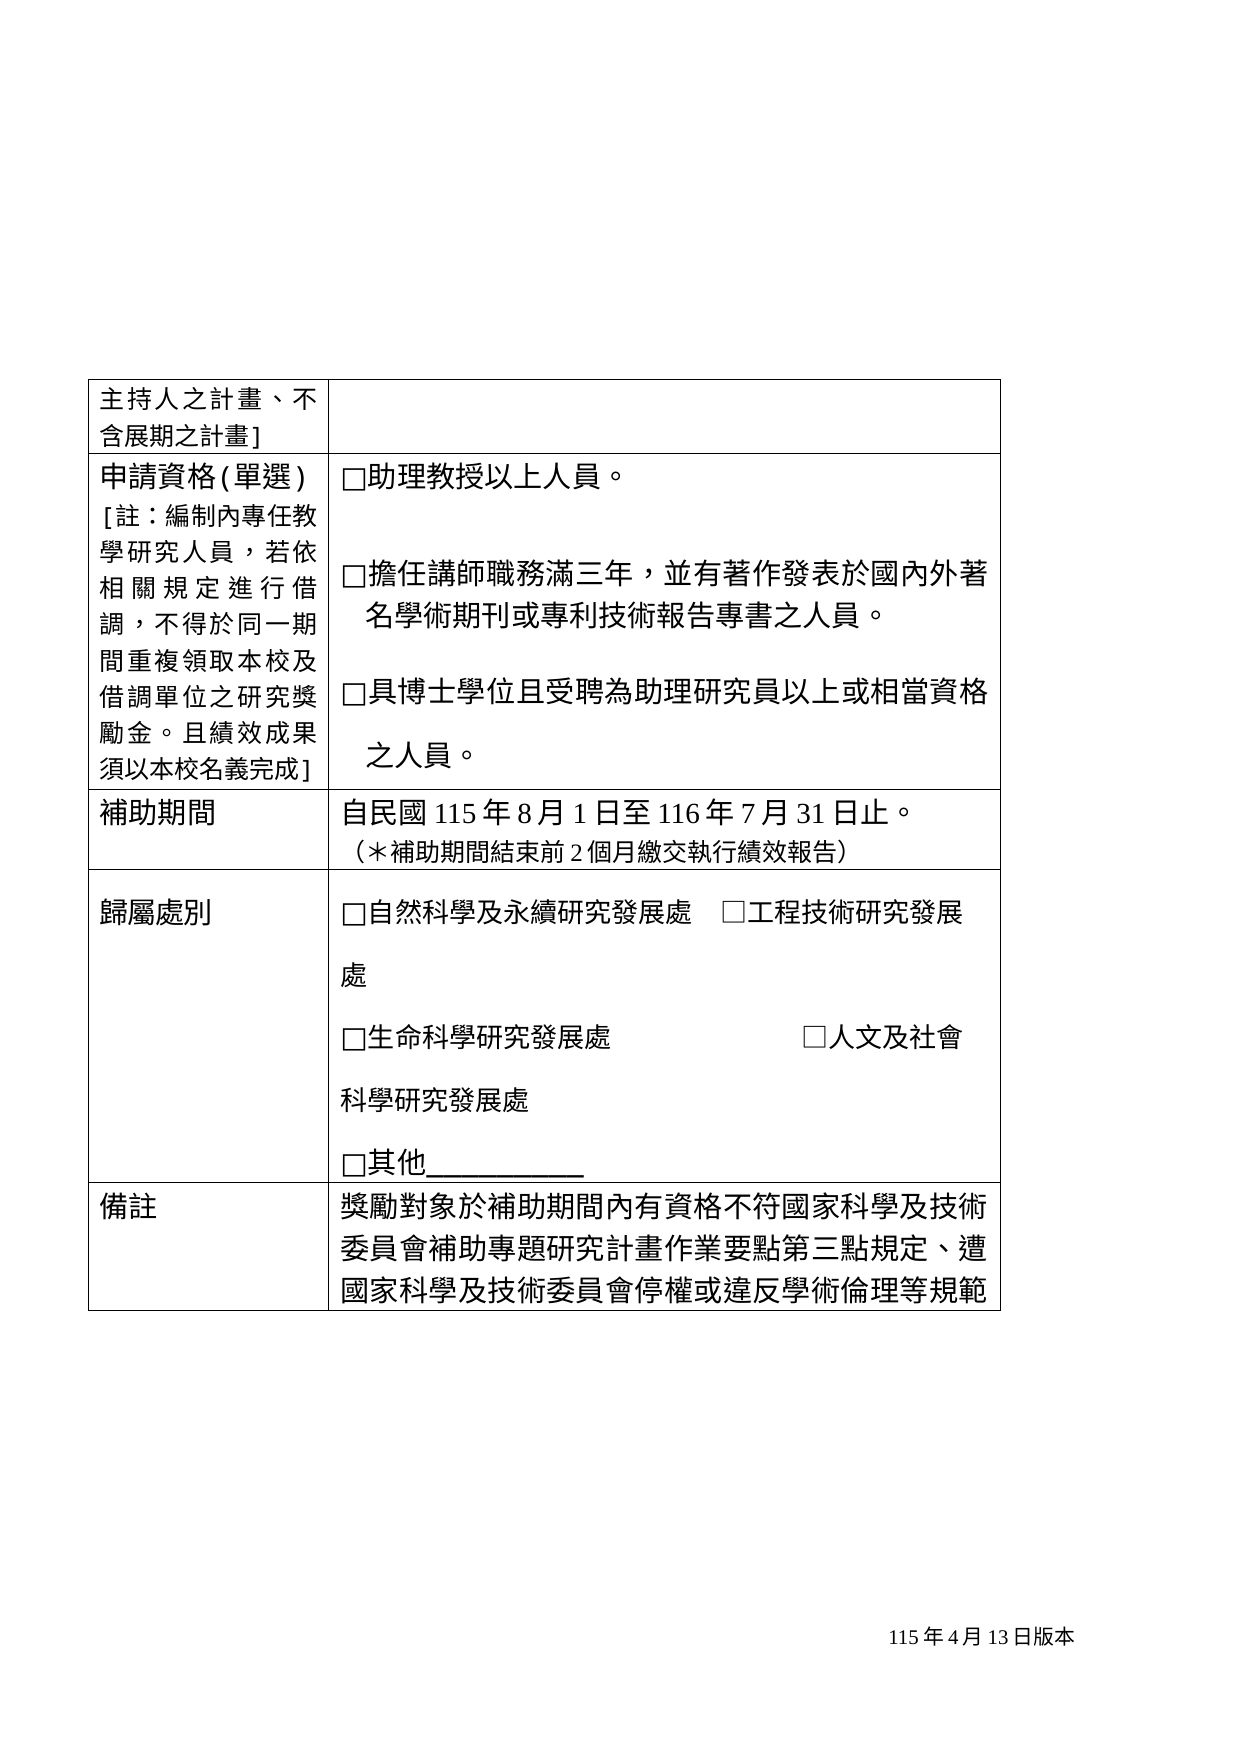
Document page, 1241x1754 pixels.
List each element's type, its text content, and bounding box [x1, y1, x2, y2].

table_cell 主持人之計畫、不含展期之計畫] [89, 380, 328, 452]
table_cell 申請資格(單選) [註：編制內專任教學研究人員，若依相關規定進行借調，不得於同一期間重複領取本校及借調單位之研究獎勵金。且績效成果須以本校名義完成] [89, 454, 328, 789]
table_cell 備註 [89, 1183, 328, 1310]
table_cell [329, 380, 1000, 452]
table_cell 獎勵對象於補助期間內有資格不符國家科學及技術委員會補助專題研究計畫作業要點第三點規定、遭國家科學及技術委員會停權或違反學術倫理等規範 [329, 1183, 1000, 1310]
table_cell □自然科學及永續研究發展處 □工程技術研究發展處 □生命科學研究發展處 □人文及社會科學研究發展處 □其他_________ [329, 870, 1000, 1182]
table_cell 補助期間 [89, 790, 328, 868]
table_cell 歸屬處別 [89, 870, 328, 1182]
table_cell 自民國115年8月1日至116年7月31日止。 （＊補助期間結束前2個月繳交執行績效報告） [329, 790, 1000, 868]
table_cell □助理教授以上人員。 □擔任講師職務滿三年，並有著作發表於國內外著名學術期刊或專利技術報告專書之人員。 □具博士學位且受聘為助理研究員以上或相當資格之人員。 [329, 454, 1000, 789]
